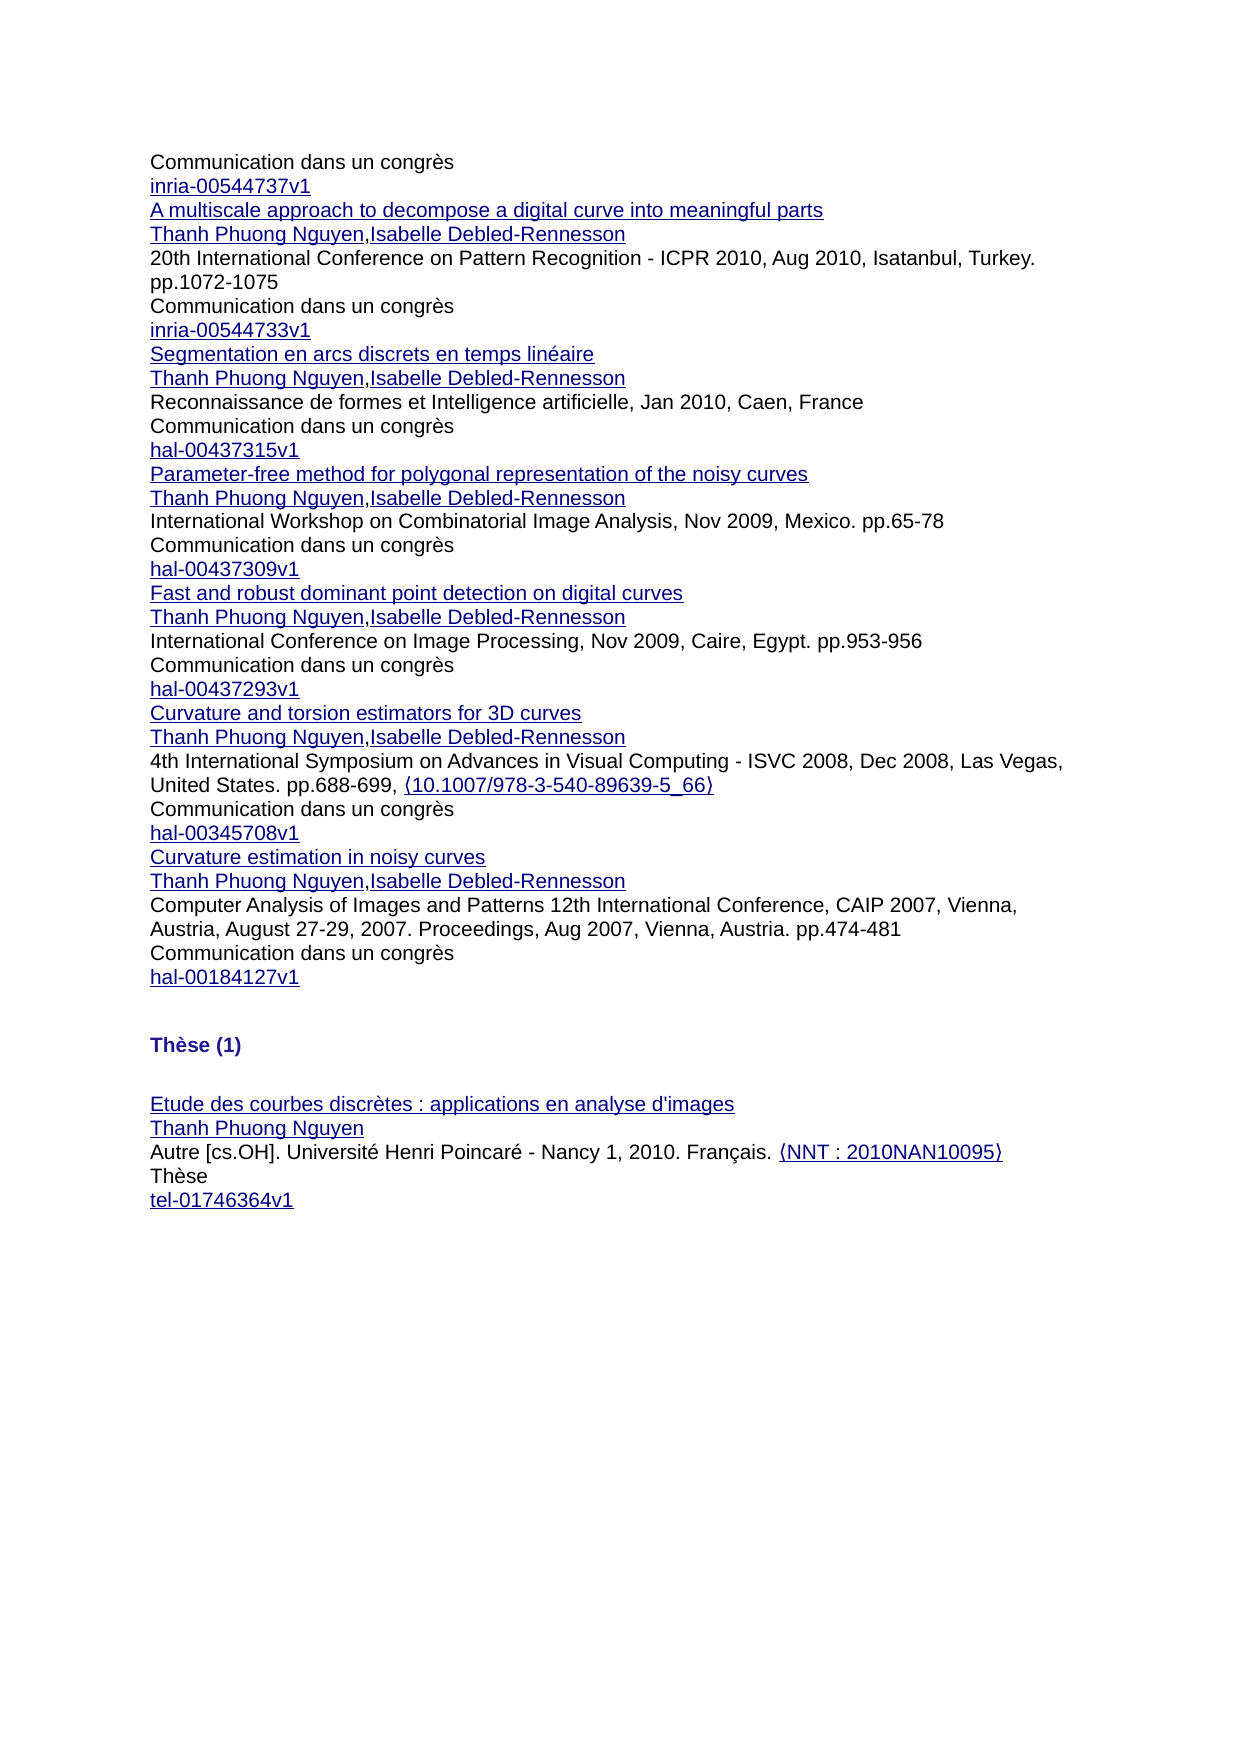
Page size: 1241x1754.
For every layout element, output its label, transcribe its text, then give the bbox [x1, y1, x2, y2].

table_cell Communication dans un congrès inria-00544737v1 [150, 150, 1090, 198]
table_cell Curvature estimation in noisy curves Thanh Phuong Nguyen,Isabelle Debled-Rennesson Computer Analysis of Images and Patterns 12th International Conference, CAIP 2007, Vienna, Austria, August 27-29, 2007. Proceedings, Aug 2007, Vienna, Austria. pp.474-481 Communication dans un congrès hal-00184127v1 [150, 845, 1090, 988]
table_cell A multiscale approach to decompose a digital curve into meaningful parts Thanh Phuong Nguyen,Isabelle Debled-Rennesson 20th International Conference on Pattern Recognition - ICPR 2010, Aug 2010, Isatanbul, Turkey. pp.1072-1075 Communication dans un congrès inria-00544733v1 [150, 198, 1090, 342]
table_cell Segmentation en arcs discrets en temps linéaire Thanh Phuong Nguyen,Isabelle Debled-Rennesson Reconnaissance de formes et Intelligence artificielle, Jan 2010, Caen, France Communication dans un congrès hal-00437315v1 [150, 342, 1090, 461]
table_cell Fast and robust dominant point detection on digital curves Thanh Phuong Nguyen,Isabelle Debled-Rennesson International Conference on Image Processing, Nov 2009, Caire, Egypt. pp.953-956 Communication dans un congrès hal-00437293v1 [150, 581, 1090, 701]
table_header Etude des courbes discrètes : applications en analyse d'images Thanh Phuong Nguyen Autre [cs.OH]. Université Henri Poincaré - Nancy 1, 2010. Français. ⟨NNT : 2010NAN10095⟩ Thèse tel-01746364v1 [150, 1092, 1090, 1211]
subtitle Thèse (1) [150, 1033, 1090, 1057]
table_cell Parameter-free method for polygonal representation of the noisy curves Thanh Phuong Nguyen,Isabelle Debled-Rennesson International Workshop on Combinatorial Image Analysis, Nov 2009, Mexico. pp.65-78 Communication dans un congrès hal-00437309v1 [150, 461, 1090, 581]
table_cell Curvature and torsion estimators for 3D curves Thanh Phuong Nguyen,Isabelle Debled-Rennesson 4th International Symposium on Advances in Visual Computing - ISVC 2008, Dec 2008, Las Vegas, United States. pp.688-699, ⟨10.1007/978-3-540-89639-5_66⟩ Communication dans un congrès hal-00345708v1 [150, 701, 1090, 845]
